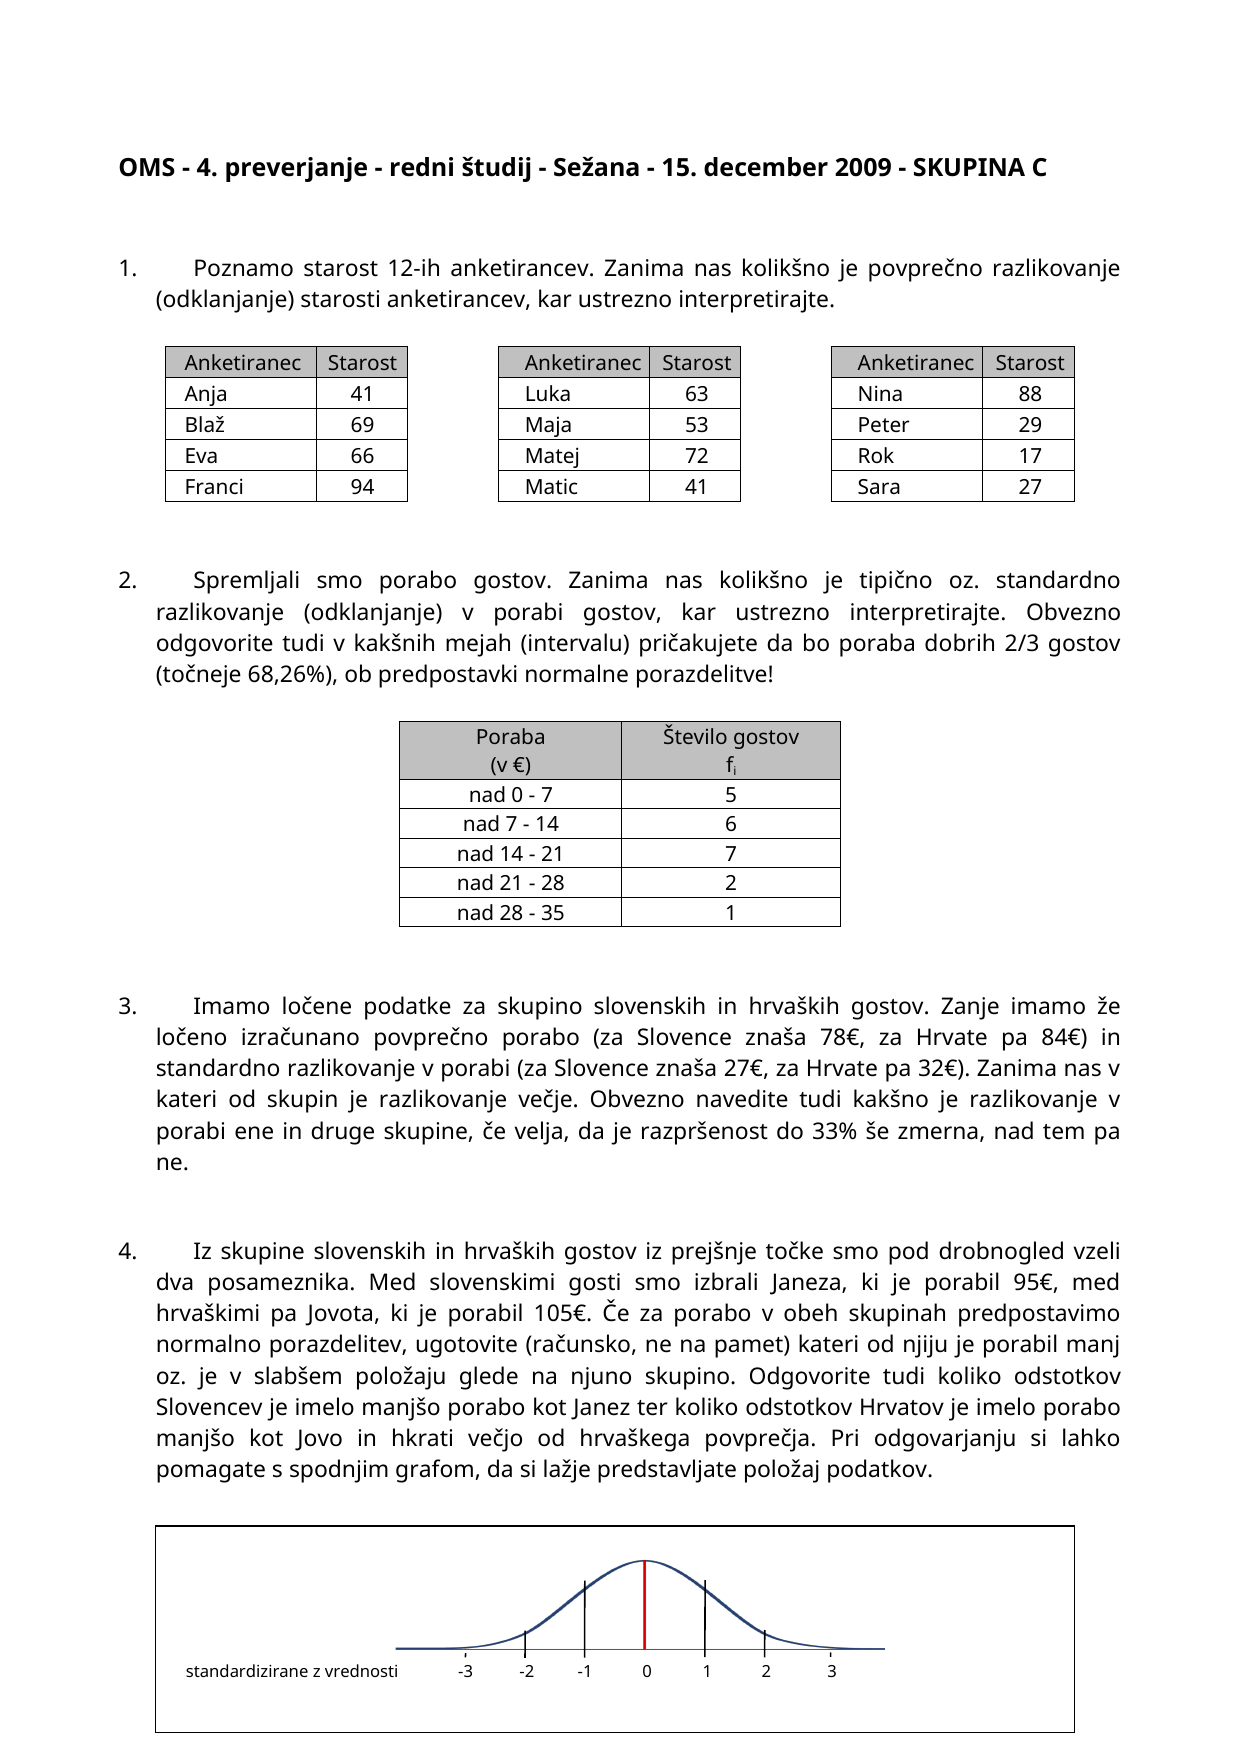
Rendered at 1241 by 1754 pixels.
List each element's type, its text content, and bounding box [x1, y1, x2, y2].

table_cell 88 [983, 378, 1074, 408]
table_cell nad 21 - 28 [400, 868, 621, 897]
table_cell [741, 439, 831, 470]
table_cell 72 [650, 440, 740, 470]
table_cell nad 14 - 21 [400, 839, 621, 867]
list Spremljali smo porabo gostov. Zanima nas kolikšno je tipično oz. standardno razlikovanje (odklanjanje) v porabi gostov, kar ustrezno interpretirajte. Obvezno odgovorite tudi v kakšnih mejah (intervalu) pričakujete da bo poraba dobrih 2/3 gostov (točneje 68,26%), ob predpostavki normalne porazdelitve! [118, 564, 1122, 689]
table_header Anketiranec [499, 347, 649, 377]
table_header Anketiranec [832, 347, 982, 377]
table_cell 66 [317, 440, 407, 470]
list Poznamo starost 12-ih anketirancev. Zanima nas kolikšno je povprečno razlikovanje (odklanjanje) starosti anketirancev, kar ustrezno interpretirajte. [118, 252, 1122, 314]
table_cell [408, 439, 498, 470]
table_cell Luka [499, 378, 649, 408]
table_cell 63 [650, 378, 740, 408]
table_cell [741, 377, 831, 408]
table_cell 6 [622, 809, 840, 838]
table_cell [408, 377, 498, 408]
table_cell Matej [499, 440, 649, 470]
table_header Starost [983, 347, 1074, 377]
list Iz skupine slovenskih in hrvaških gostov iz prejšnje točke smo pod drobnogled vzeli dva posameznika. Med slovenskimi gosti smo izbrali Janeza, ki je porabil 95€, med hrvaškimi pa Jovota, ki je porabil 105€. Če za porabo v obeh skupinah predpostavimo normalno porazdelitev, ugotovite (računsko, ne na pamet) kateri od njiju je porabil manj oz. je v slabšem položaju glede na njuno skupino. Odgovorite tudi koliko odstotkov Slovencev je imelo manjšo porabo kot Janez ter koliko odstotkov Hrvatov je imelo porabo manjšo kot Jovo in hkrati večjo od hrvaškega povprečja. Pri odgovarjanju si lahko pomagate s spodnjim grafom, da si lažje predstavljate položaj podatkov. [118, 1234, 1122, 1484]
table_cell 41 [317, 378, 407, 408]
table_cell 27 [983, 471, 1074, 501]
table_header Poraba (v €) [400, 722, 621, 779]
table_cell Maja [499, 409, 649, 439]
table_cell Sara [832, 471, 982, 501]
table_header 3 [798, 1659, 866, 1682]
table_cell nad 0 - 7 [400, 780, 621, 808]
table_header -2 [497, 1659, 556, 1682]
table_cell 94 [317, 471, 407, 501]
table_header -1 [556, 1659, 614, 1682]
table_cell 29 [983, 409, 1074, 439]
table_cell Eva [166, 440, 316, 470]
table_cell Rok [832, 440, 982, 470]
table_header 1 [680, 1659, 735, 1682]
table_header Anketiranec [166, 347, 316, 377]
table_cell 7 [622, 839, 840, 867]
table_cell Franci [166, 471, 316, 501]
table_header Starost [650, 347, 740, 377]
table_cell Nina [832, 378, 982, 408]
table_cell 5 [622, 780, 840, 808]
table_header 2 [735, 1659, 798, 1682]
table_cell [741, 470, 831, 501]
table_header Starost [317, 347, 407, 377]
table_cell nad 28 - 35 [400, 898, 621, 926]
table_cell 1 [622, 898, 840, 926]
table_cell [408, 470, 498, 501]
table_cell nad 7 - 14 [400, 809, 621, 838]
table_cell [741, 408, 831, 439]
table_cell 53 [650, 409, 740, 439]
table_cell Blaž [166, 409, 316, 439]
table_cell 2 [622, 868, 840, 897]
text OMS - 4. preverjanje - redni študij - Sežana - 15. december 2009 - SKUPINA C [118, 150, 1122, 184]
picture [395, 1556, 885, 1651]
table_header [741, 346, 831, 377]
table_cell 17 [983, 440, 1074, 470]
table_header -3 [433, 1659, 497, 1682]
table_header standardizirane z vrednosti [183, 1659, 433, 1682]
table_cell Peter [832, 409, 982, 439]
table_cell Matic [499, 471, 649, 501]
table_cell [408, 408, 498, 439]
list Imamo ločene podatke za skupino slovenskih in hrvaških gostov. Zanje imamo že ločeno izračunano povprečno porabo (za Slovence znaša 78€, za Hrvate pa 84€) in standardno razlikovanje v porabi (za Slovence znaša 27€, za Hrvate pa 32€). Zanima nas v kateri od skupin je razlikovanje večje. Obvezno navedite tudi kakšno je razlikovanje v porabi ene in druge skupine, če velja, da je razpršenost do 33% še zmerna, nad tem pa ne. [118, 989, 1122, 1177]
table_cell 69 [317, 409, 407, 439]
table_header [408, 346, 498, 377]
table_header Število gostov fi [622, 722, 840, 779]
table_cell 41 [650, 471, 740, 501]
table_header 0 [614, 1659, 679, 1682]
table_cell Anja [166, 378, 316, 408]
